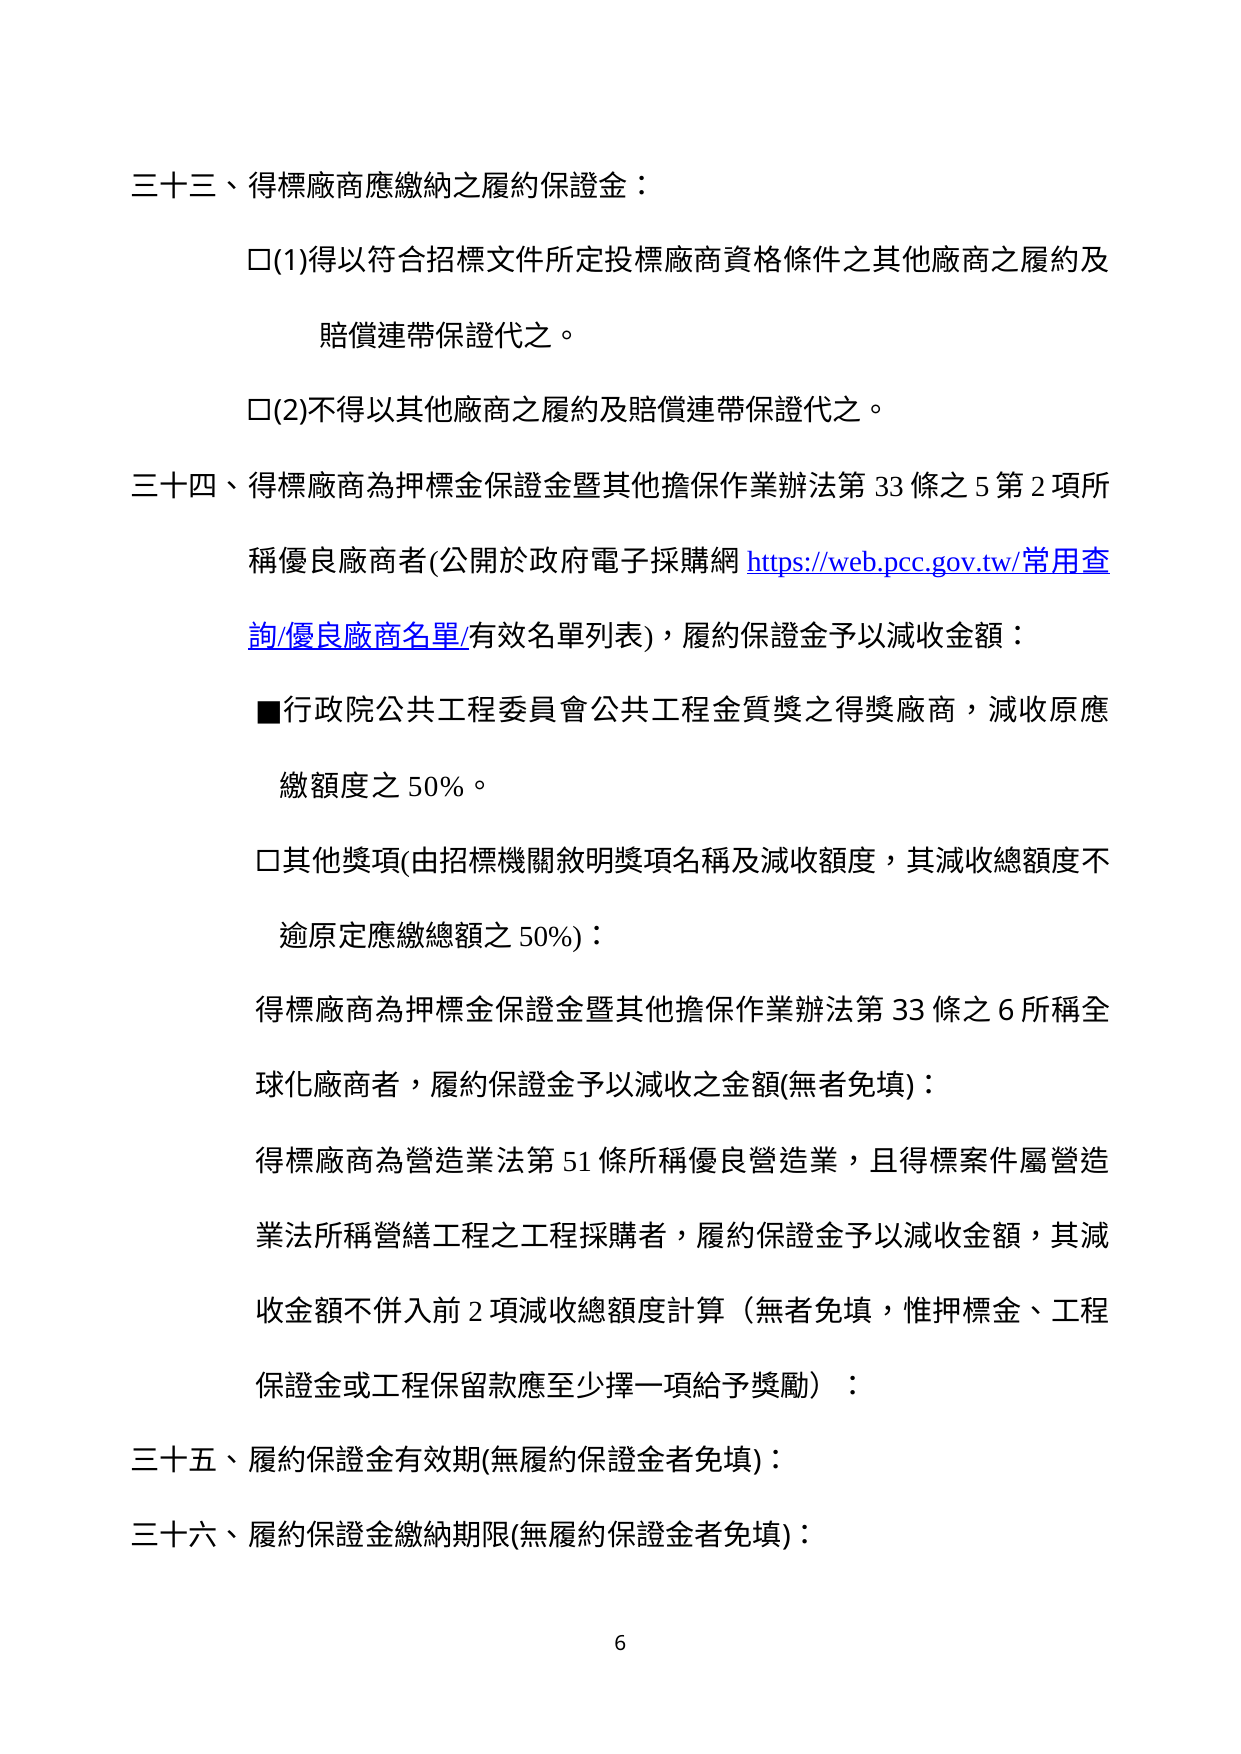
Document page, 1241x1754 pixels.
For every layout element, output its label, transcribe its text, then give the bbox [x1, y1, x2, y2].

text (2)不得以其他廠商之履約及賠償連帶保證代之。 [246, 371, 1110, 446]
text 得標廠商為營造業法第51條所稱優良營造業，且得標案件屬營造業法所稱營繕工程之工程採購者，履約保證金予以減收金額，其減收金額不併入前2項減收總額度計算（無者免填，惟押標金、工程保證金或工程保留款應至少擇一項給予獎勵）： [255, 1121, 1110, 1421]
list 得標廠商應繳納之履約保證金： [130, 146, 1110, 221]
list 履約保證金有效期(無履約保證金者免填)： [130, 1421, 1110, 1496]
list 履約保證金繳納期限(無履約保證金者免填)： [130, 1496, 1110, 1571]
text 得標廠商為押標金保證金暨其他擔保作業辦法第33條之6所稱全球化廠商者，履約保證金予以減收之金額(無者免填)： [255, 971, 1110, 1121]
text 其他獎項(由招標機關敘明獎項名稱及減收額度，其減收總額度不逾原定應繳總額之50%)： [255, 821, 1110, 971]
text (1)得以符合招標文件所定投標廠商資格條件之其他廠商之履約及賠償連帶保證代之。 [246, 221, 1110, 371]
list 得標廠商為押標金保證金暨其他擔保作業辦法第33條之5第2項所稱優良廠商者(公開於政府電子採購網https://web.pcc.gov.tw/常用查詢/優良廠商名單/有效名單列表)，履約保證金予以減收金額： [130, 446, 1110, 671]
text ■行政院公共工程委員會公共工程金質獎之得獎廠商，減收原應繳額度之50%。 [255, 671, 1110, 821]
